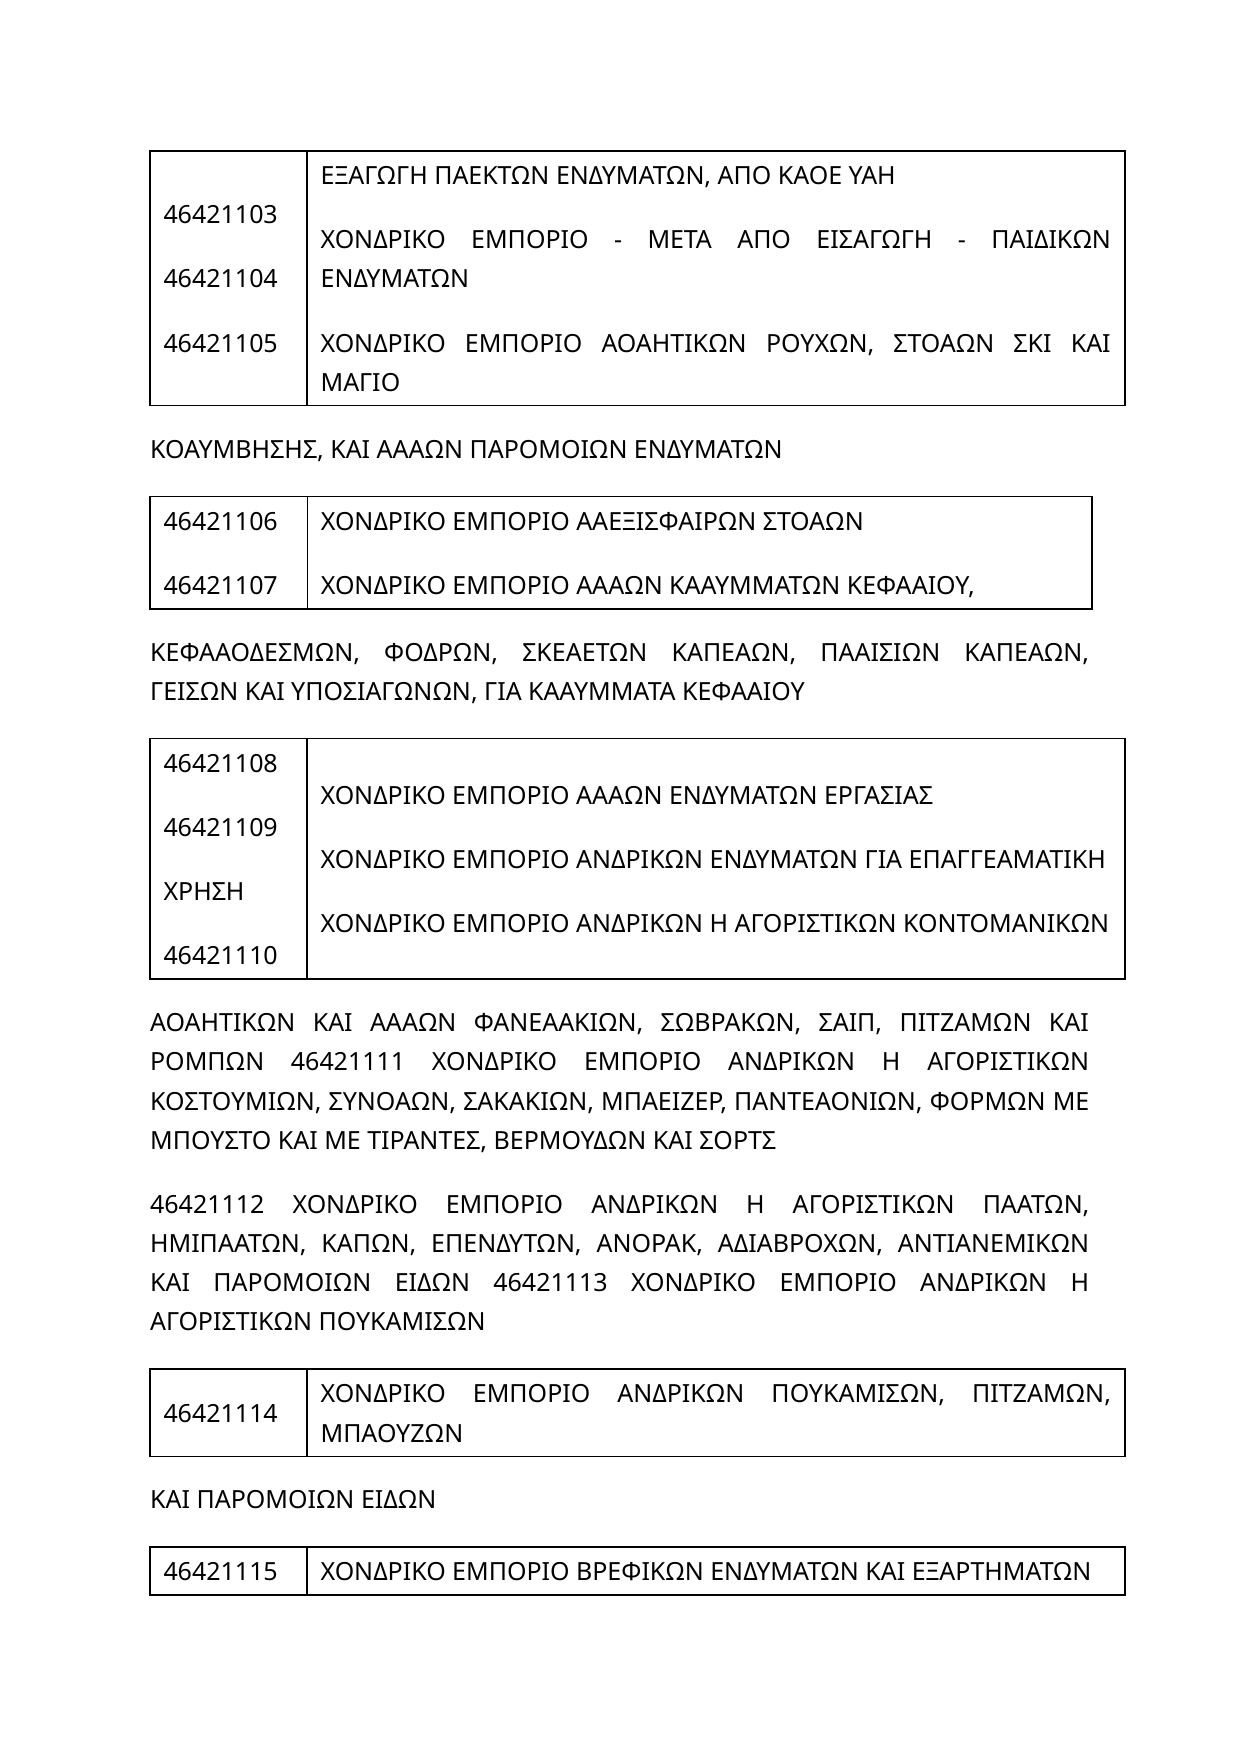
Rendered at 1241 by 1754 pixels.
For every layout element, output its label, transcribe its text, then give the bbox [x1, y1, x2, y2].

table_header 46421103 46421104 46421105 [151, 152, 306, 405]
table_header ΧΟΝΔΡΙΚΟ ΕΜΠΟΡΙΟ ΒΡΕΦΙΚΩΝ ΕΝΔΥΜΑΤΩΝ ΚΑΙ ΕΞΑΡΤΗΜΑΤΩΝ [308, 1548, 1124, 1594]
text ΚΑΙ ΠΑΡΟΜΟΙΩΝ ΕΙΔΩΝ [150, 1482, 1090, 1516]
table_header ΧΟΝΔΡΙΚΟ ΕΜΠΟΡΙΟ ΑΝΔΡΙΚΩΝ ΠΟΥΚΑΜΙΣΩΝ, ΠΙΤΖΑΜΩΝ, ΜΠΑΟΥΖΩΝ [308, 1370, 1124, 1456]
table_header 46421106 46421107 [151, 497, 307, 608]
table_header 46421115 [151, 1548, 306, 1594]
table_header 46421114 [151, 1370, 306, 1456]
text 46421112 ΧΟΝΔΡΙΚΟ ΕΜΠΟΡΙΟ ΑΝΔΡΙΚΩΝ Η ΑΓΟΡΙΣΤΙΚΩΝ ΠΑΑΤΩΝ, ΗΜΙΠΑΑΤΩΝ, ΚΑΠΩΝ, ΕΠΕΝΔΥΤΩΝ, ΑΝΟΡΑΚ, ΑΔΙΑΒΡΟΧΩΝ, ΑΝΤΙΑΝΕΜΙΚΩΝ ΚΑΙ ΠΑΡΟΜΟΙΩΝ ΕΙΔΩΝ 46421113 ΧΟΝΔΡΙΚΟ ΕΜΠΟΡΙΟ ΑΝΔΡΙΚΩΝ Η ΑΓΟΡΙΣΤΙΚΩΝ ΠΟΥΚΑΜΙΣΩΝ [150, 1187, 1090, 1338]
table_header 46421108 46421109 ΧΡΗΣΗ 46421110 [151, 739, 306, 978]
text ΚΟΑΥΜΒΗΣΗΣ, ΚΑΙ ΑΑΑΩΝ ΠΑΡΟΜΟΙΩΝ ΕΝΔΥΜΑΤΩΝ [150, 431, 1090, 465]
text ΑΟΑΗΤΙΚΩΝ ΚΑΙ ΑΑΑΩΝ ΦΑΝΕΑΑΚΙΩΝ, ΣΩΒΡΑΚΩΝ, ΣΑΙΠ, ΠΙΤΖΑΜΩΝ ΚΑΙ ΡΟΜΠΩΝ 46421111 ΧΟΝΔΡΙΚΟ ΕΜΠΟΡΙΟ ΑΝΔΡΙΚΩΝ Η ΑΓΟΡΙΣΤΙΚΩΝ ΚΟΣΤΟΥΜΙΩΝ, ΣΥΝΟΑΩΝ, ΣΑΚΑΚΙΩΝ, ΜΠΑΕΙΖΕΡ, ΠΑΝΤΕΑΟΝΙΩΝ, ΦΟΡΜΩΝ ΜΕ ΜΠΟΥΣΤΟ ΚΑΙ ΜΕ ΤΙΡΑΝΤΕΣ, ΒΕΡΜΟΥΔΩΝ ΚΑΙ ΣΟΡΤΣ [150, 1005, 1090, 1156]
table_header ΧΟΝΔΡΙΚΟ ΕΜΠΟΡΙΟ ΑΑΕΞΙΣΦΑΙΡΩΝ ΣΤΟΑΩΝ ΧΟΝΔΡΙΚΟ ΕΜΠΟΡΙΟ ΑΑΑΩΝ ΚΑΑΥΜΜΑΤΩΝ ΚΕΦΑΑΙΟΥ, [308, 497, 1091, 608]
table_header ΕΞΑΓΩΓΗ ΠΑΕΚΤΩΝ ΕΝΔΥΜΑΤΩΝ, ΑΠΟ ΚΑΟΕ ΥΑΗ ΧΟΝΔΡΙΚΟ ΕΜΠΟΡΙΟ - ΜΕΤΑ ΑΠΟ ΕΙΣΑΓΩΓΗ - ΠΑΙΔΙΚΩΝ ΕΝΔΥΜΑΤΩΝ ΧΟΝΔΡΙΚΟ ΕΜΠΟΡΙΟ ΑΟΑΗΤΙΚΩΝ ΡΟΥΧΩΝ, ΣΤΟΑΩΝ ΣΚΙ ΚΑΙ ΜΑΓΙΟ [308, 152, 1124, 405]
table_header ΧΟΝΔΡΙΚΟ ΕΜΠΟΡΙΟ ΑΑΑΩΝ ΕΝΔΥΜΑΤΩΝ ΕΡΓΑΣΙΑΣ ΧΟΝΔΡΙΚΟ ΕΜΠΟΡΙΟ ΑΝΔΡΙΚΩΝ ΕΝΔΥΜΑΤΩΝ ΓΙΑ ΕΠΑΓΓΕΑΜΑΤΙΚΗ ΧΟΝΔΡΙΚΟ ΕΜΠΟΡΙΟ ΑΝΔΡΙΚΩΝ Η ΑΓΟΡΙΣΤΙΚΩΝ ΚΟΝΤΟΜΑΝΙΚΩΝ [308, 739, 1124, 978]
text ΚΕΦΑΑΟΔΕΣΜΩΝ, ΦΟΔΡΩΝ, ΣΚΕΑΕΤΩΝ ΚΑΠΕΑΩΝ, ΠΑΑΙΣΙΩΝ ΚΑΠΕΑΩΝ, ΓΕΙΣΩΝ ΚΑΙ ΥΠΟΣΙΑΓΩΝΩΝ, ΓΙΑ ΚΑΑΥΜΜΑΤΑ ΚΕΦΑΑΙΟΥ [150, 634, 1090, 708]
